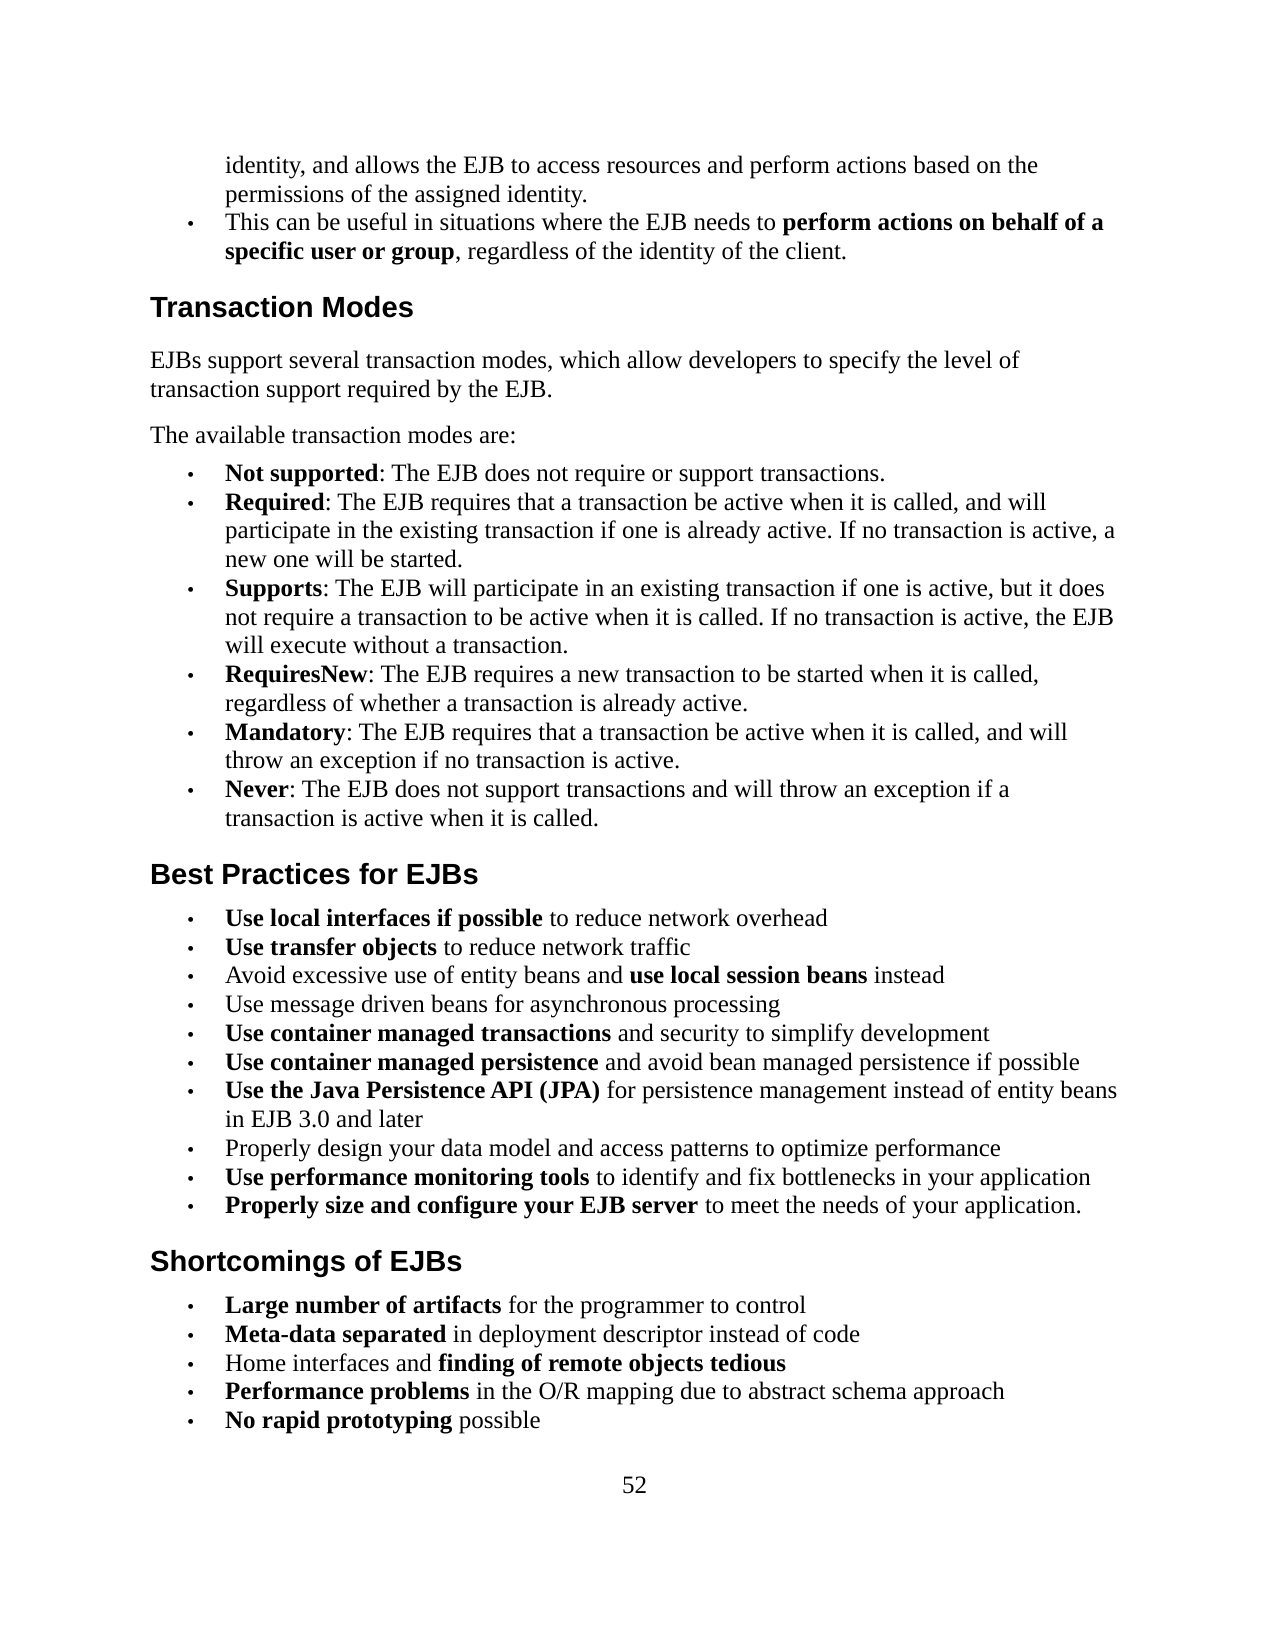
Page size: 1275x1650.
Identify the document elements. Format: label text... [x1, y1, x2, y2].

list Never: The EJB does not support transactions and will throw an exception if a transaction is active when it is called. [187, 774, 1125, 832]
list Large number of artifacts for the programmer to control [187, 1290, 1125, 1319]
list Supports: The EJB will participate in an existing transaction if one is active, but it does not require a transaction to be active when it is called. If no transaction is active, the EJB will execute without a transaction. [187, 573, 1125, 659]
text The available transaction modes are: [150, 420, 1125, 449]
subtitle Best Practices for EJBs [150, 857, 1125, 890]
list Mandatory: The EJB requires that a transaction be active when it is called, and will throw an exception if no transaction is active. [187, 717, 1125, 774]
list Use transfer objects to reduce network traffic [187, 932, 1125, 960]
list Properly design your data model and access patterns to optimize performance [187, 1133, 1125, 1162]
list Not supported: The EJB does not require or support transactions. [187, 458, 1125, 487]
list Properly size and configure your EJB server to meet the needs of your application. [187, 1190, 1125, 1219]
list identity, and allows the EJB to access resources and perform actions based on the permissions of the assigned identity. [187, 150, 1125, 207]
list RequiresNew: The EJB requires a new transaction to be started when it is called, regardless of whether a transaction is already active. [187, 659, 1125, 717]
list Use performance monitoring tools to identify and fix bottlenecks in your application [187, 1162, 1125, 1190]
list Use the Java Persistence API (JPA) for persistence management instead of entity beans in EJB 3.0 and later [187, 1075, 1125, 1133]
list Required: The EJB requires that a transaction be active when it is called, and will participate in the existing transaction if one is already active. If no transaction is active, a new one will be started. [187, 487, 1125, 573]
list Performance problems in the O/R mapping due to abstract schema approach [187, 1376, 1125, 1405]
list This can be useful in situations where the EJB needs to perform actions on behalf of a specific user or group, regardless of the identity of the client. [187, 207, 1125, 265]
subtitle Transaction Modes [150, 290, 1125, 323]
list Avoid excessive use of entity beans and use local session beans instead [187, 960, 1125, 989]
list Meta-data separated in deployment descriptor instead of code [187, 1319, 1125, 1348]
text EJBs support several transaction modes, which allow developers to specify the level of transaction support required by the EJB. [150, 345, 1125, 402]
list No rapid prototyping possible [187, 1405, 1125, 1434]
list Use local interfaces if possible to reduce network overhead [187, 903, 1125, 932]
list Use container managed transactions and security to simplify development [187, 1018, 1125, 1047]
subtitle Shortcomings of EJBs [150, 1244, 1125, 1278]
list Home interfaces and finding of remote objects tedious [187, 1348, 1125, 1376]
list Use message driven beans for asynchronous processing [187, 989, 1125, 1018]
list Use container managed persistence and avoid bean managed persistence if possible [187, 1047, 1125, 1075]
